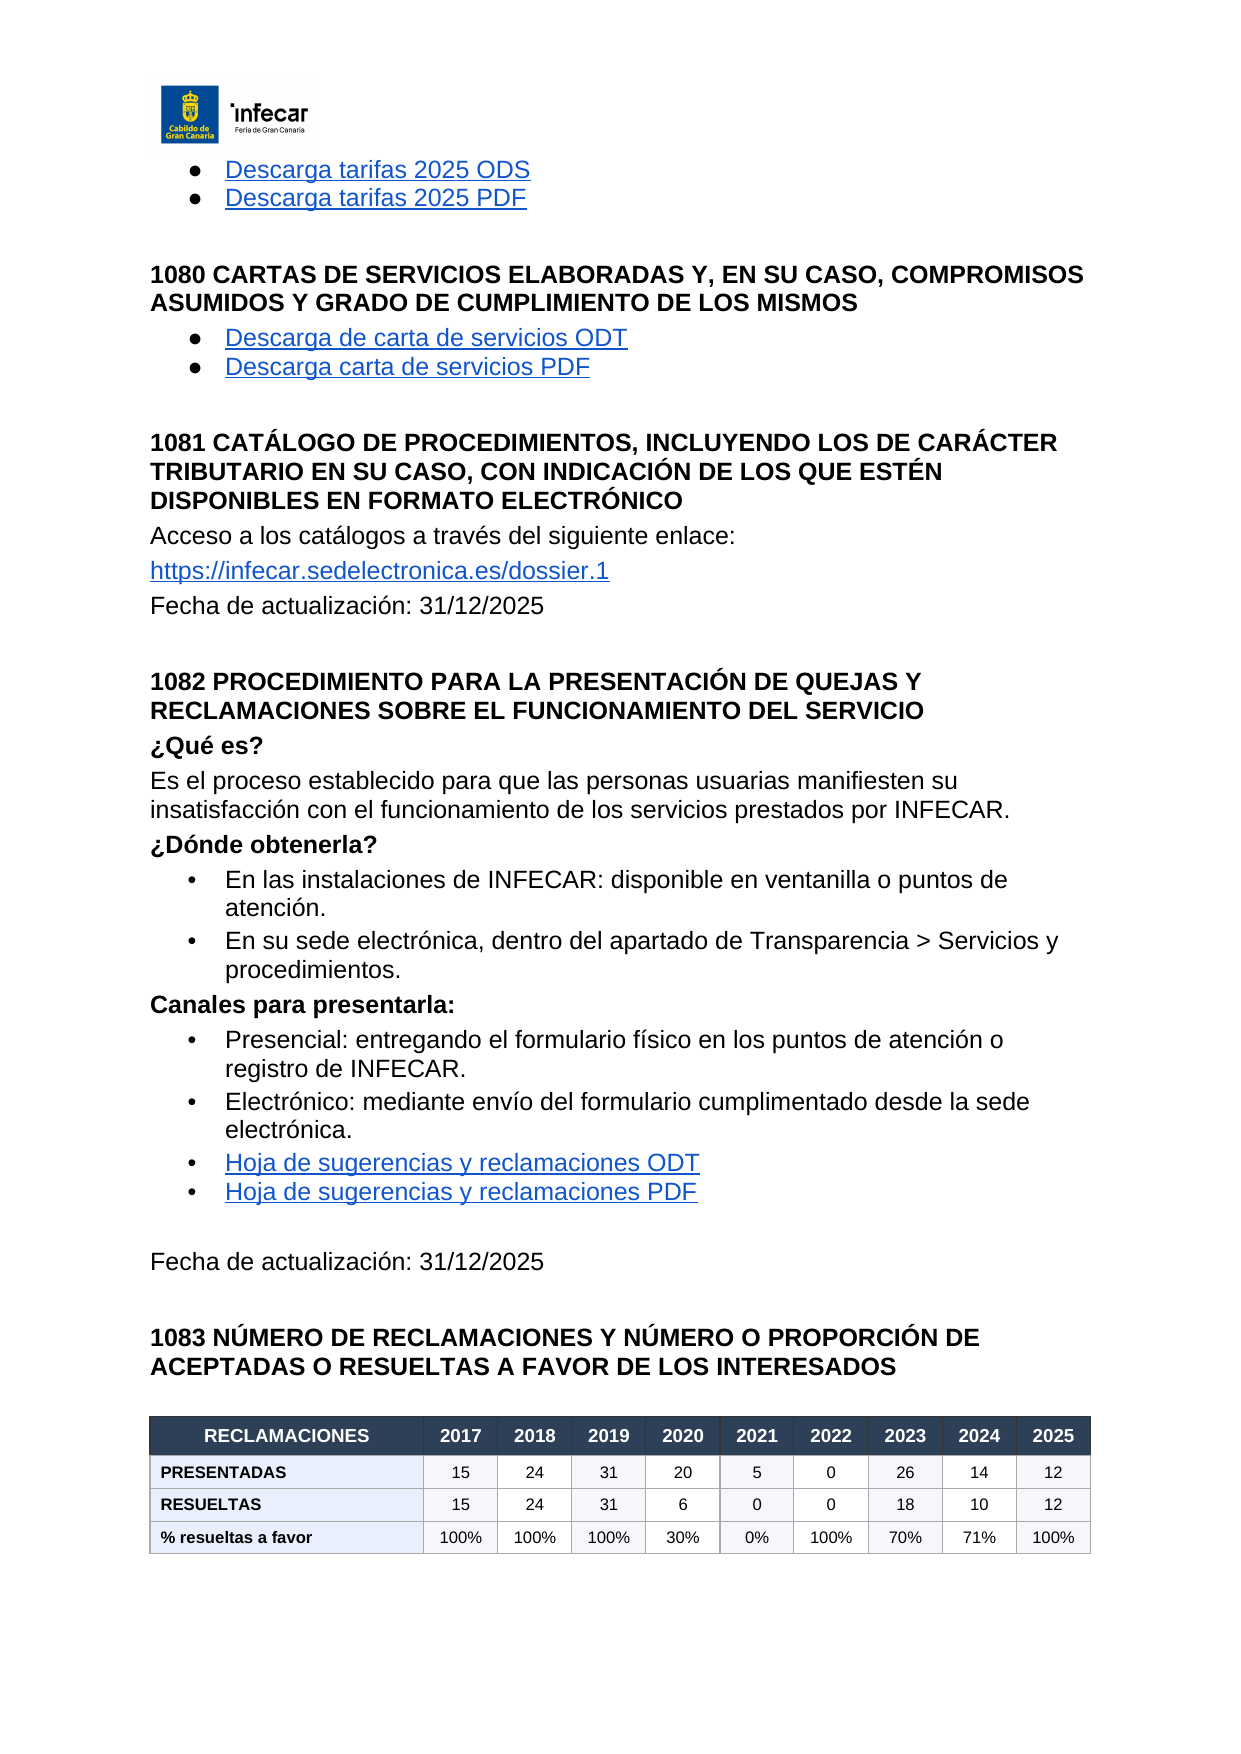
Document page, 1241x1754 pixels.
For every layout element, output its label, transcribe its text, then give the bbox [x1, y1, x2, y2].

table_header 2025 [1017, 1417, 1090, 1455]
text ¿Dónde obtenerla? [150, 830, 1090, 858]
table_cell 0 [794, 1489, 868, 1521]
table_cell 12 [1017, 1456, 1090, 1488]
table_cell 0% [721, 1522, 793, 1553]
table_cell 31 [572, 1489, 645, 1521]
picture [150, 75, 319, 155]
text Fecha de actualización: 31/12/2025 [150, 1247, 1090, 1276]
table_header 2022 [794, 1417, 868, 1455]
list Descarga carta de servicios PDF [187, 352, 1090, 381]
table_cell 100% [794, 1522, 868, 1553]
table_header 2024 [943, 1417, 1016, 1455]
text Acceso a los catálogos a través del siguiente enlace: [150, 521, 1090, 550]
text 1083 NÚMERO DE RECLAMACIONES Y NÚMERO O PROPORCIÓN DE ACEPTADAS O RESUELTAS A FAVOR DE LOS INTERESADOS [150, 1323, 1090, 1381]
list En su sede electrónica, dentro del apartado de Transparencia > Servicios y procedimientos. [187, 926, 1090, 984]
table_header 2021 [721, 1417, 793, 1455]
list Descarga de carta de servicios ODT [187, 323, 1090, 352]
table_cell 15 [424, 1489, 497, 1521]
table_cell 70% [869, 1522, 942, 1553]
text Es el proceso establecido para que las personas usuarias manifiesten su insatisfacción con el funcionamiento de los servicios prestados por INFECAR. [150, 766, 1090, 823]
table_header 2023 [869, 1417, 942, 1455]
table_cell 24 [498, 1489, 571, 1521]
table_header 2019 [572, 1417, 645, 1455]
text Fecha de actualización: 31/12/2025 [150, 591, 1090, 620]
table_header 2018 [498, 1417, 571, 1455]
table_cell 14 [943, 1456, 1016, 1488]
table_cell 100% [1017, 1522, 1090, 1553]
text 1080 CARTAS DE SERVICIOS ELABORADAS Y, EN SU CASO, COMPROMISOS ASUMIDOS Y GRADO DE CUMPLIMIENTO DE LOS MISMOS [150, 260, 1090, 317]
table_cell 100% [424, 1522, 497, 1553]
table_cell 6 [646, 1489, 719, 1521]
list Hoja de sugerencias y reclamaciones ODT [187, 1148, 1090, 1177]
table_cell 5 [721, 1456, 793, 1488]
table_header 2020 [646, 1417, 719, 1455]
text 1082 PROCEDIMIENTO PARA LA PRESENTACIÓN DE QUEJAS Y RECLAMACIONES SOBRE EL FUNCIONAMIENTO DEL SERVICIO [150, 667, 1090, 725]
list Hoja de sugerencias y reclamaciones PDF [187, 1177, 1090, 1206]
table_header RECLAMACIONES [151, 1417, 423, 1455]
table_cell 100% [572, 1522, 645, 1553]
list Descarga tarifas 2025 ODS [187, 155, 1090, 183]
table_cell 18 [869, 1489, 942, 1521]
text ¿Qué es? [150, 731, 1090, 760]
table_cell 30% [646, 1522, 719, 1553]
list Electrónico: mediante envío del formulario cumplimentado desde la sede electrónica. [187, 1087, 1090, 1144]
text 1081 CATÁLOGO DE PROCEDIMIENTOS, INCLUYENDO LOS DE CARÁCTER TRIBUTARIO EN SU CASO, CON INDICACIÓN DE LOS QUE ESTÉN DISPONIBLES EN FORMATO ELECTRÓNICO [150, 428, 1090, 515]
table_cell 24 [498, 1456, 571, 1488]
table_cell RESUELTAS [151, 1489, 423, 1521]
text Canales para presentarla: [150, 990, 1090, 1019]
table_cell 31 [572, 1456, 645, 1488]
text https://infecar.sedelectronica.es/dossier.1 [150, 556, 1090, 585]
table_cell 26 [869, 1456, 942, 1488]
table_cell 20 [646, 1456, 719, 1488]
table_cell 0 [721, 1489, 793, 1521]
table_cell PRESENTADAS [151, 1456, 423, 1488]
table_cell 0 [794, 1456, 868, 1488]
table_cell 71% [943, 1522, 1016, 1553]
table_header 2017 [424, 1417, 497, 1455]
table_cell % resueltas a favor [151, 1522, 423, 1553]
table_cell 12 [1017, 1489, 1090, 1521]
table_cell 10 [943, 1489, 1016, 1521]
list En las instalaciones de INFECAR: disponible en ventanilla o puntos de atención. [187, 865, 1090, 922]
list Presencial: entregando el formulario físico en los puntos de atención o registro de INFECAR. [187, 1025, 1090, 1083]
list Descarga tarifas 2025 PDF [187, 183, 1090, 212]
table_cell 15 [424, 1456, 497, 1488]
table_cell 100% [498, 1522, 571, 1553]
